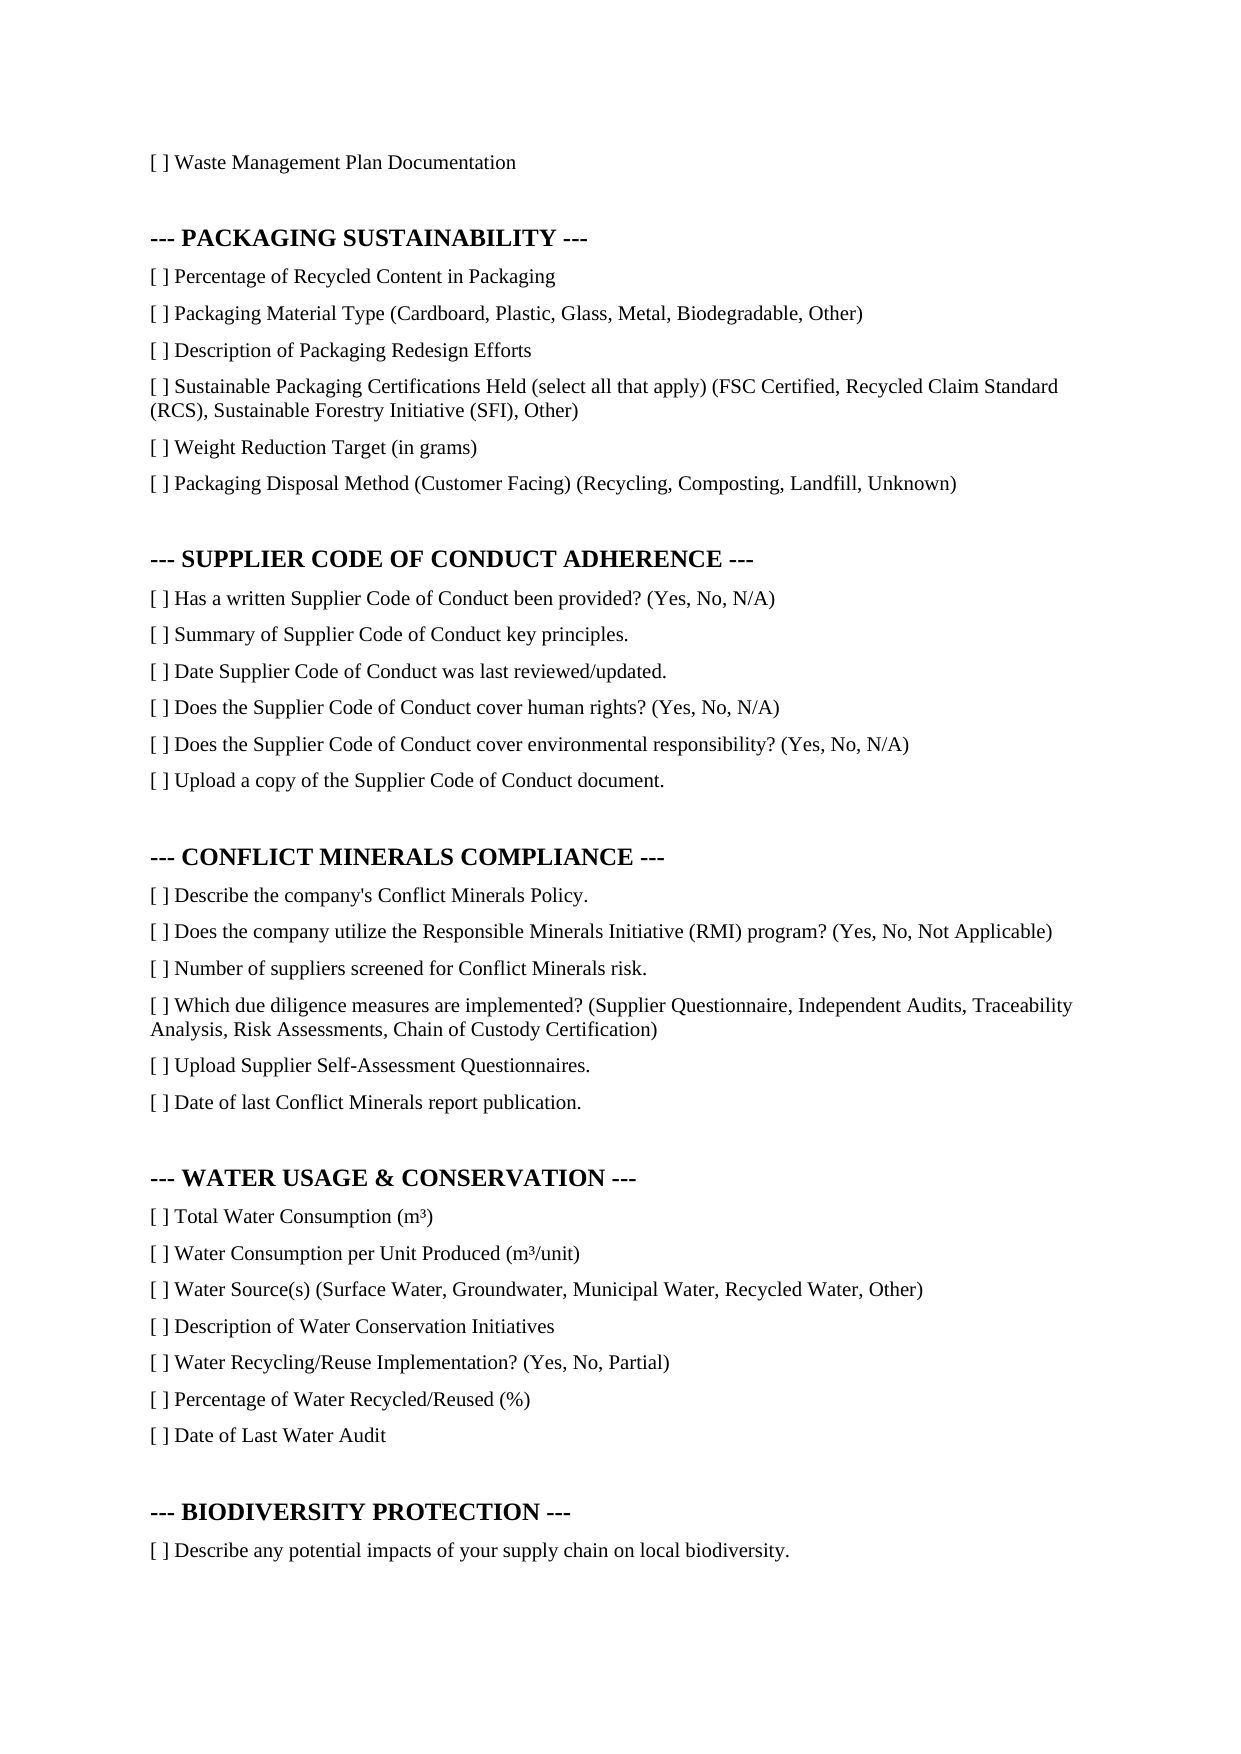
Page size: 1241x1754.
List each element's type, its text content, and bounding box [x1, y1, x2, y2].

text [ ] Description of Water Conservation Initiatives [150, 1314, 1090, 1338]
text [ ] Describe the company's Conflict Minerals Policy. [150, 883, 1090, 907]
text [ ] Does the company utilize the Responsible Minerals Initiative (RMI) program? (Yes, No, Not Applicable) [150, 919, 1090, 943]
text [ ] Which due diligence measures are implemented? (Supplier Questionnaire, Independent Audits, Traceability Analysis, Risk Assessments, Chain of Custody Certification) [150, 992, 1090, 1041]
text [ ] Date of Last Water Audit [150, 1423, 1090, 1447]
text [ ] Packaging Material Type (Cardboard, Plastic, Glass, Metal, Biodegradable, Other) [150, 301, 1090, 325]
text [ ] Percentage of Recycled Content in Packaging [150, 264, 1090, 288]
text [ ] Sustainable Packaging Certifications Held (select all that apply) (FSC Certified, Recycled Claim Standard (RCS), Sustainable Forestry Initiative (SFI), Other) [150, 374, 1090, 422]
text [ ] Does the Supplier Code of Conduct cover environmental responsibility? (Yes, No, N/A) [150, 732, 1090, 756]
text [ ] Describe any potential impacts of your supply chain on local biodiversity. [150, 1538, 1090, 1562]
text [ ] Percentage of Water Recycled/Reused (%) [150, 1387, 1090, 1411]
text [ ] Date Supplier Code of Conduct was last reviewed/updated. [150, 659, 1090, 683]
text [ ] Weight Reduction Target (in grams) [150, 435, 1090, 459]
text --- SUPPLIER CODE OF CONDUCT ADHERENCE --- [150, 544, 1090, 573]
text [ ] Upload a copy of the Supplier Code of Conduct document. [150, 768, 1090, 792]
text --- BIODIVERSITY PROTECTION --- [150, 1497, 1090, 1525]
text [ ] Summary of Supplier Code of Conduct key principles. [150, 622, 1090, 646]
text --- CONFLICT MINERALS COMPLIANCE --- [150, 842, 1090, 870]
text [ ] Does the Supplier Code of Conduct cover human rights? (Yes, No, N/A) [150, 695, 1090, 719]
text [ ] Packaging Disposal Method (Customer Facing) (Recycling, Composting, Landfill, Unknown) [150, 471, 1090, 495]
text [ ] Total Water Consumption (m³) [150, 1204, 1090, 1228]
text [ ] Has a written Supplier Code of Conduct been provided? (Yes, No, N/A) [150, 586, 1090, 610]
text --- WATER USAGE & CONSERVATION --- [150, 1163, 1090, 1192]
text [ ] Description of Packaging Redesign Efforts [150, 337, 1090, 362]
text [ ] Upload Supplier Self-Assessment Questionnaires. [150, 1053, 1090, 1077]
text [ ] Number of suppliers screened for Conflict Minerals risk. [150, 956, 1090, 980]
text [ ] Water Source(s) (Surface Water, Groundwater, Municipal Water, Recycled Water, Other) [150, 1277, 1090, 1301]
text [ ] Water Consumption per Unit Produced (m³/unit) [150, 1241, 1090, 1265]
text [ ] Waste Management Plan Documentation [150, 150, 1090, 174]
text --- PACKAGING SUSTAINABILITY --- [150, 223, 1090, 252]
text [ ] Water Recycling/Reuse Implementation? (Yes, No, Partial) [150, 1350, 1090, 1374]
text [ ] Date of last Conflict Minerals report publication. [150, 1090, 1090, 1114]
